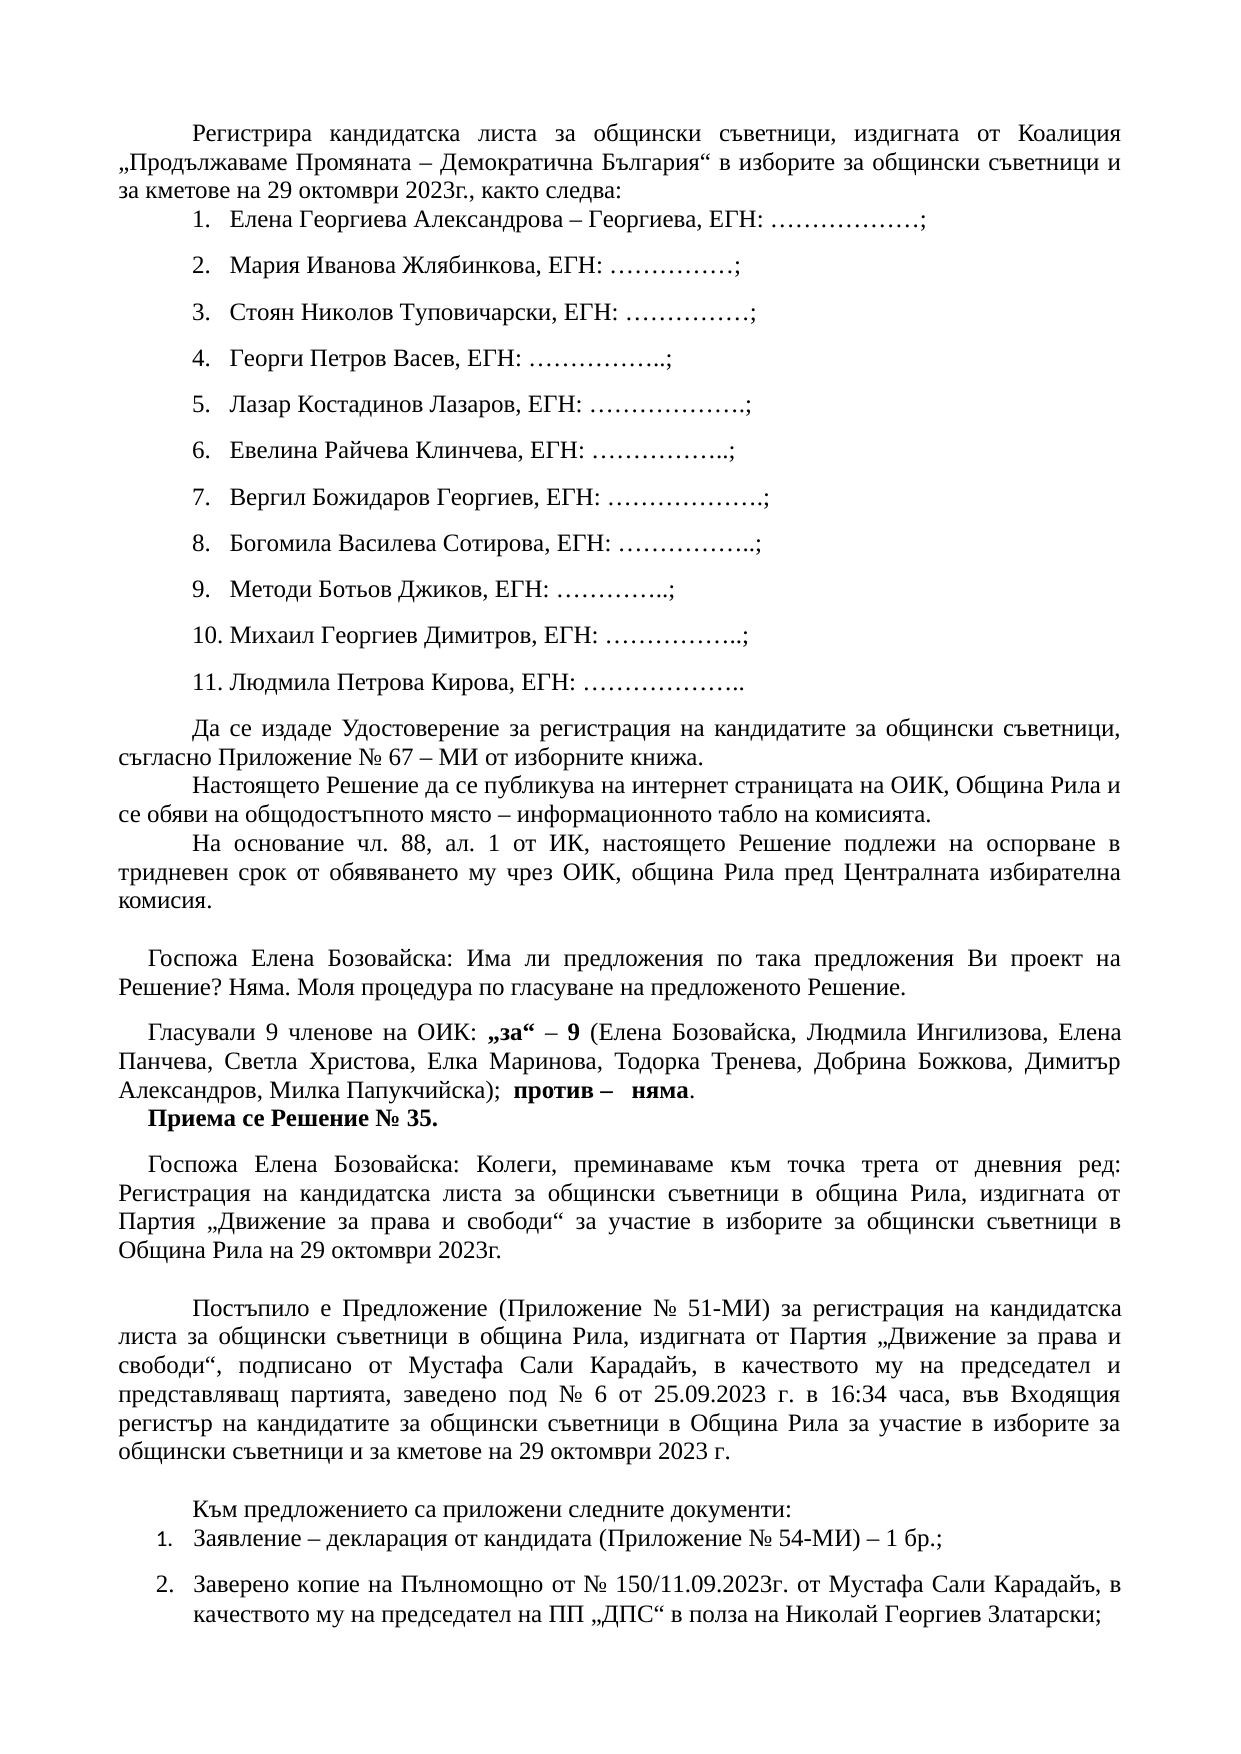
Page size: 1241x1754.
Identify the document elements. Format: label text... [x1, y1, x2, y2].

list Заверено копие на Пълномощно от № 150/11.09.2023г. от Мустафа Сали Карадайъ, в качеството му на председател на ПП „ДПС“ в полза на Николай Георгиев Златарски; [156, 1569, 1122, 1628]
text Настоящето Решение да се публикува на интернет страницата на ОИК, Община Рила и се обяви на общодостъпното място – информационното табло на комисията. [118, 771, 1122, 828]
list Лазар Костадинов Лазаров, ЕГН: ……………….; [192, 389, 1122, 418]
list Людмила Петрова Кирова, ЕГН: ……………….. [192, 667, 1122, 696]
text Госпожа Елена Бозовайска: Има ли предложения по така предложения Ви проект на Решение? Няма. Моля процедура по гласуване на предложеното Решение. [118, 943, 1122, 1001]
list Мария Иванова Жлябинкова, ЕГН: ……………; [192, 251, 1122, 279]
text Постъпило е Предложение (Приложение № 51-МИ) за регистрация на кандидатска листа за общински съветници в община Рила, издигната от Партия „Движение за права и свободи“, подписано от Мустафа Сали Карадайъ, в качеството му на председател и представляващ партията, заведено под № 6 от 25.09.2023 г. в 16:34 часа, във Входящия регистър на кандидатите за общински съветници в Община Рила за участие в изборите за общински съветници и за кметове на 29 октомври 2023 г. [118, 1293, 1122, 1465]
text Приема се Решение № 35. [118, 1103, 1122, 1132]
text Гласували 9 членове на ОИК: „за“ – 9 (Елена Бозовайска, Людмила Ингилизова, Елена Панчева, Светла Христова, Елка Маринова, Тодорка Тренева, Добрина Божкова, Димитър Александров, Милка Папукчийска); против – няма. [118, 1017, 1122, 1103]
list Елена Георгиева Александрова – Георгиева, ЕГН: ………………; [192, 204, 1122, 233]
text Регистрира кандидатска листа за общински съветници, издигната от Коалиция „Продължаваме Промяната – Демократична България“ в изборите за общински съветници и за кметове на 29 октомври 2023г., както следва: [118, 118, 1122, 204]
text Към предложението са приложени следните документи: [118, 1494, 1122, 1523]
list Методи Ботьов Джиков, ЕГН: …………..; [192, 574, 1122, 603]
list Заявление – декларация от кандидата (Приложение № 54-МИ) – 1 бр.; [156, 1523, 1122, 1552]
list Стоян Николов Туповичарски, ЕГН: ……………; [192, 297, 1122, 326]
list Евелина Райчева Клинчева, ЕГН: ……………..; [192, 436, 1122, 464]
list Михаил Георгиев Димитров, ЕГН: ……………..; [192, 621, 1122, 649]
text На основание чл. 88, ал. 1 от ИК, настоящето Решение подлежи на оспорване в тридневен срок от обявяването му чрез ОИК, община Рила пред Централната избирателна комисия. [118, 828, 1122, 914]
list Вергил Божидаров Георгиев, ЕГН: ……………….; [192, 482, 1122, 511]
list Георги Петров Васев, ЕГН: ……………..; [192, 343, 1122, 372]
text Да се издаде Удостоверение за регистрация на кандидатите за общински съветници, съгласно Приложение № 67 – МИ от изборните книжа. [118, 713, 1122, 771]
list Богомила Василева Сотирова, ЕГН: ……………..; [192, 528, 1122, 557]
text Госпожа Елена Бозовайска: Колеги, преминаваме към точка трета от дневния ред: Регистрация на кандидатска листа за общински съветници в община Рила, издигната от Партия „Движение за права и свободи“ за участие в изборите за общински съветници в Община Рила на 29 октомври 2023г. [118, 1149, 1122, 1264]
